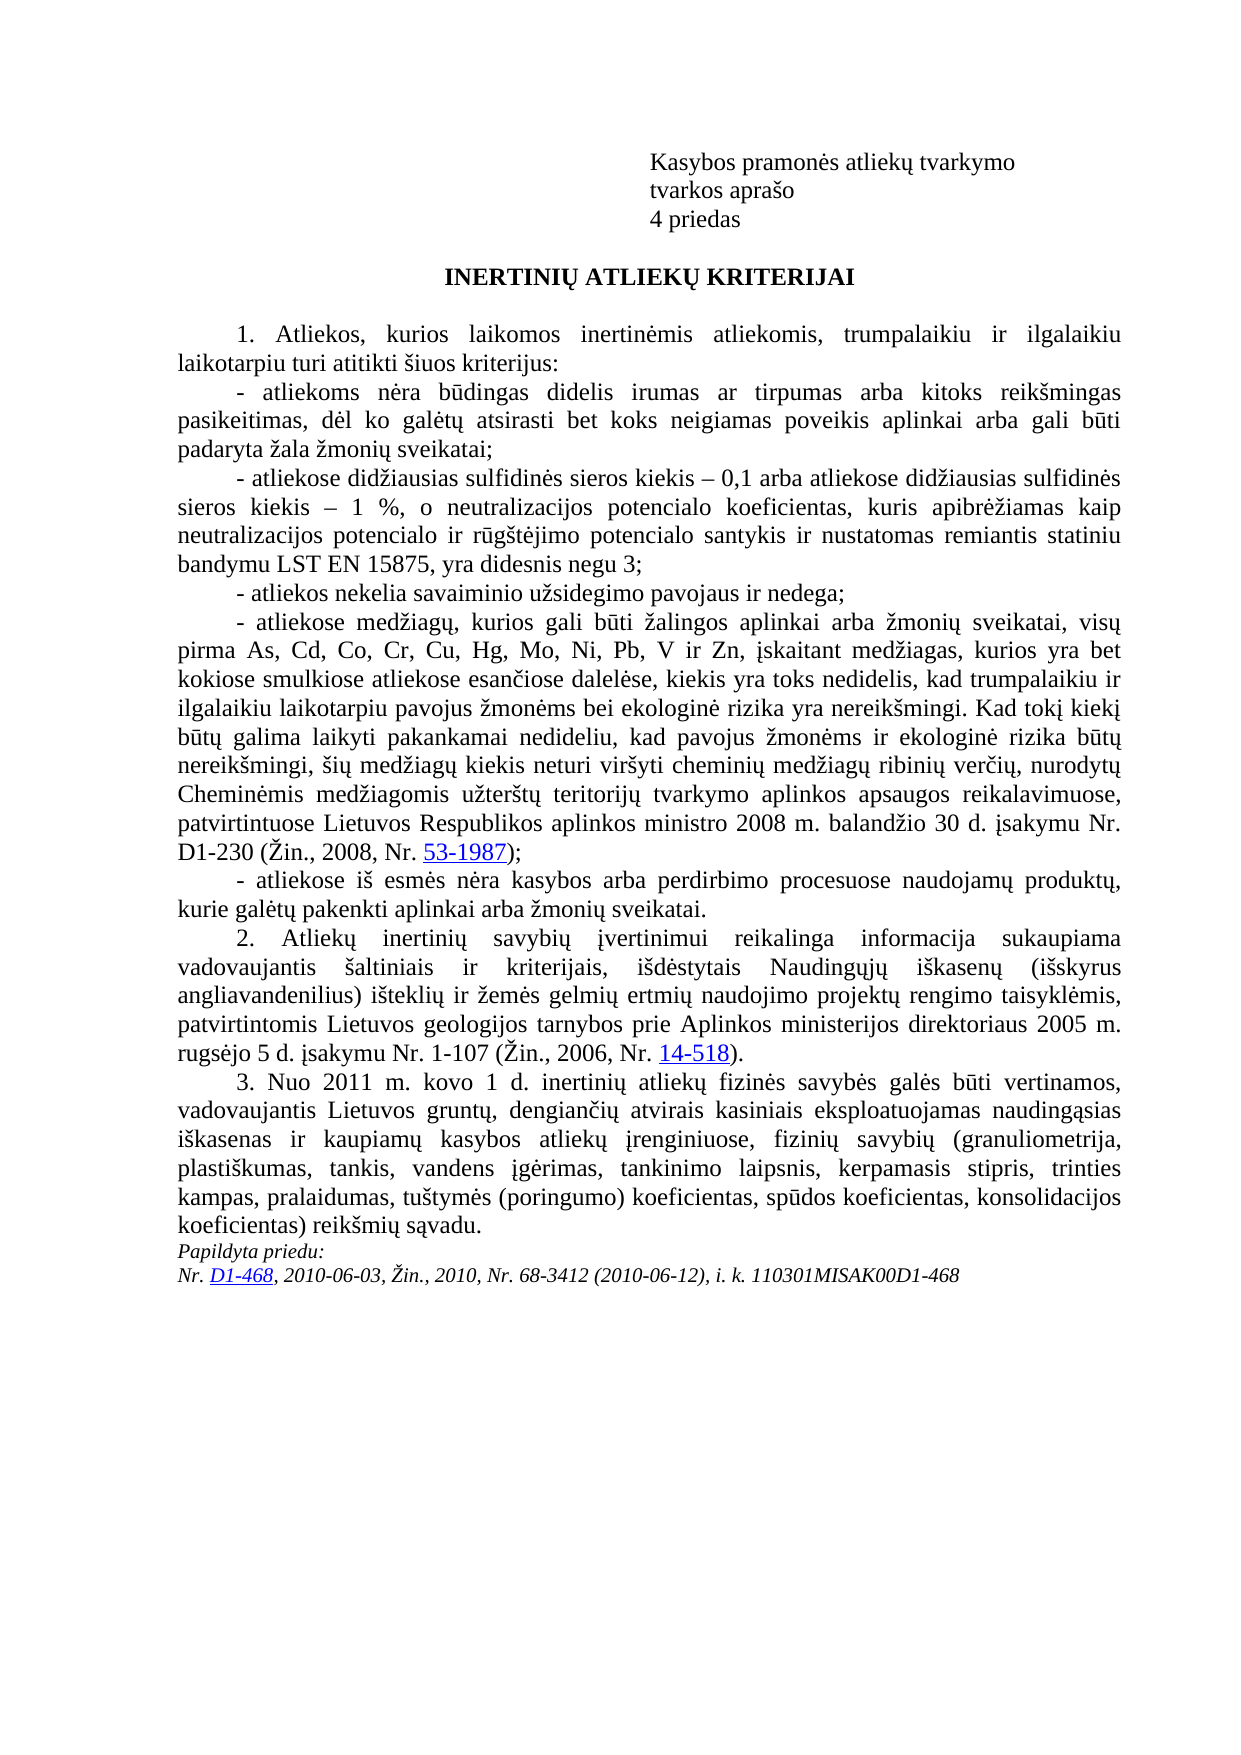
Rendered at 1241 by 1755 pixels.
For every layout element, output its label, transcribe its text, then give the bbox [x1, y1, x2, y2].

text Inertinių ATLIEKŲ KRITERIJAI [177, 262, 1122, 291]
text 1. Atliekos, kurios laikomos inertinėmis atliekomis, trumpalaikiu ir ilgalaikiu laikotarpiu turi atitikti šiuos kriterijus: [177, 319, 1122, 377]
text 3. Nuo 2011 m. kovo 1 d. inertinių atliekų fizinės savybės galės būti vertinamos, vadovaujantis Lietuvos gruntų, dengiančių atvirais kasiniais eksploatuojamas naudingąsias iškasenas ir kaupiamų kasybos atliekų įrenginiuose, fizinių savybių (granuliometrija, plastiškumas, tankis, vandens įgėrimas, tankinimo laipsnis, kerpamasis stipris, trinties kampas, pralaidumas, tuštymės (poringumo) koeficientas, spūdos koeficientas, konsolidacijos koeficientas) reikšmių sąvadu. [177, 1067, 1122, 1239]
text - atliekose iš esmės nėra kasybos arba perdirbimo procesuose naudojamų produktų, kurie galėtų pakenkti aplinkai arba žmonių sveikatai. [177, 866, 1122, 923]
text - atliekose medžiagų, kurios gali būti žalingos aplinkai arba žmonių sveikatai, visų pirma As, Cd, Co, Cr, Cu, Hg, Mo, Ni, Pb, V ir Zn, įskaitant medžiagas, kurios yra bet kokiose smulkiose atliekose esančiose dalelėse, kiekis yra toks nedidelis, kad trumpalaikiu ir ilgalaikiu laikotarpiu pavojus žmonėms bei ekologinė rizika yra nereikšmingi. Kad tokį kiekį būtų galima laikyti pakankamai nedideliu, kad pavojus žmonėms ir ekologinė rizika būtų nereikšmingi, šių medžiagų kiekis neturi viršyti cheminių medžiagų ribinių verčių, nurodytų Cheminėmis medžiagomis užterštų teritorijų tvarkymo aplinkos apsaugos reikalavimuose, patvirtintuose Lietuvos Respublikos aplinkos ministro 2008 m. balandžio 30 d. įsakymu Nr. D1-230 (Žin., 2008, Nr. 53-1987); [177, 607, 1122, 866]
text Papildyta priedu: [177, 1239, 1122, 1263]
text - atliekoms nėra būdingas didelis irumas ar tirpumas arba kitoks reikšmingas pasikeitimas, dėl ko galėtų atsirasti bet koks neigiamas poveikis aplinkai arba gali būti padaryta žala žmonių sveikatai; [177, 377, 1122, 463]
text - atliekos nekelia savaiminio užsidegimo pavojaus ir nedega; [177, 578, 1122, 607]
text Nr. D1-468, 2010-06-03, Žin., 2010, Nr. 68-3412 (2010-06-12), i. k. 110301MISAK00D1-468 [177, 1263, 1122, 1287]
text Kasybos pramonės atliekų tvarkymo [649, 147, 1122, 176]
text 4 priedas [649, 204, 1122, 233]
text 2. Atliekų inertinių savybių įvertinimui reikalinga informacija sukaupiama vadovaujantis šaltiniais ir kriterijais, išdėstytais Naudingųjų iškasenų (išskyrus angliavandenilius) išteklių ir žemės gelmių ertmių naudojimo projektų rengimo taisyklėmis, patvirtintomis Lietuvos geologijos tarnybos prie Aplinkos ministerijos direktoriaus 2005 m. rugsėjo 5 d. įsakymu Nr. 1-107 (Žin., 2006, Nr. 14-518). [177, 923, 1122, 1067]
text tvarkos aprašo [649, 176, 1122, 204]
text - atliekose didžiausias sulfidinės sieros kiekis – 0,1 arba atliekose didžiausias sulfidinės sieros kiekis – 1 %, o neutralizacijos potencialo koeficientas, kuris apibrėžiamas kaip neutralizacijos potencialo ir rūgštėjimo potencialo santykis ir nustatomas remiantis statiniu bandymu LST EN 15875, yra didesnis negu 3; [177, 463, 1122, 578]
